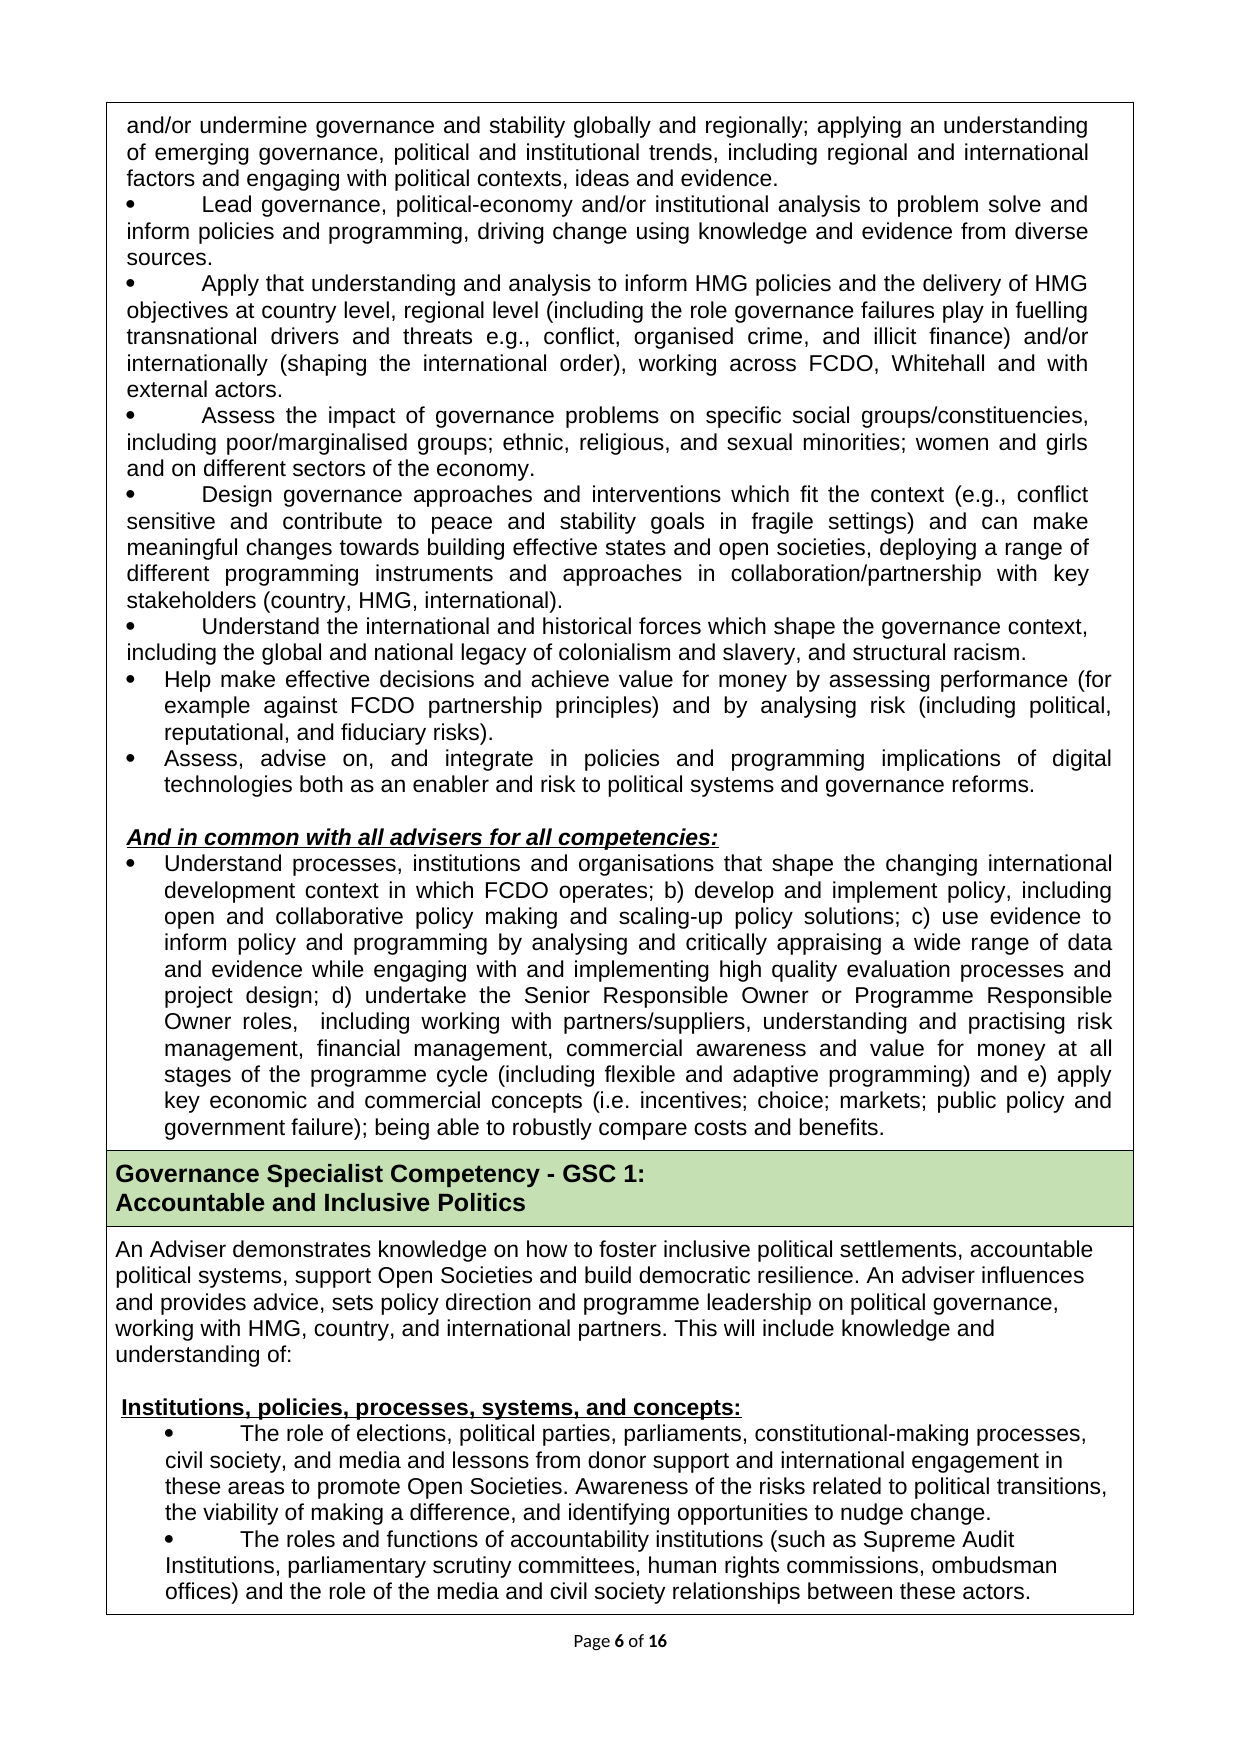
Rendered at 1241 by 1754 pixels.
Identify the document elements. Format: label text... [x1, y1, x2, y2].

table_cell [107, 103, 1133, 1149]
table_cell Governance Specialist Competency - GSC 1: Accountable and Inclusive Politics [107, 1151, 1133, 1226]
table_header and/or undermine governance and stability globally and regionally; applying an understanding of emerging governance, political and institutional trends, including regional and international factors and engaging with political contexts, ideas and evidence. Lead governance, political-economy and/or institutional analysis to problem solve and inform policies and programming, driving change using knowledge and evidence from diverse sources. Apply that understanding and analysis to inform HMG policies and the delivery of HMG objectives at country level, regional level (including the role governance failures play in fuelling transnational drivers and threats e.g., conflict, organised crime, and illicit finance) and/or internationally (shaping the international order), working across FCDO, Whitehall and with external actors. Assess the impact of governance problems on specific social groups/constituencies, including poor/marginalised groups; ethnic, religious, and sexual minorities; women and girls and on different sectors of the economy. Design governance approaches and interventions which fit the context (e.g., conflict sensitive and contribute to peace and stability goals in fragile settings) and can make meaningful changes towards building effective states and open societies, deploying a range of different programming instruments and approaches in collaboration/partnership with key stakeholders (country, HMG, international). Understand the international and historical forces which shape the governance context, including the global and national legacy of colonialism and slavery, and structural racism. Help make effective decisions and achieve value for money by assessing performance (for example against FCDO partnership principles) and by analysing risk (including political, reputational, and fiduciary risks). Assess, advise on, and integrate in policies and programming implications of digital technologies both as an enabler and risk to political systems and governance reforms. And in common with all advisers for all competencies: Understand processes, institutions and organisations that shape the changing international development context in which FCDO operates; b) develop and implement policy, including open and collaborative policy making and scaling-up policy solutions; c) use evidence to inform policy and programming by analysing and critically appraising a wide range of data and evidence while engaging with and implementing high quality evaluation processes and project design; d) undertake the Senior Responsible Owner or Programme Responsible Owner roles, including working with partners/suppliers, understanding and practising risk management, financial management, commercial awareness and value for money at all stages of the programme cycle (including flexible and adaptive programming) and e) apply key economic and commercial concepts (i.e. incentives; choice; markets; public policy and government failure); being able to robustly compare costs and benefits. [116, 113, 1124, 1140]
table_cell An Adviser demonstrates knowledge on how to foster inclusive political settlements, accountable political systems, support Open Societies and build democratic resilience. An adviser influences and provides advice, sets policy direction and programme leadership on political governance, working with HMG, country, and international partners. This will include knowledge and understanding of: Institutions, policies, processes, systems, and concepts: The role of elections, political parties, parliaments, constitutional-making processes, civil society, and media and lessons from donor support and international engagement in these areas to promote Open Societies. Awareness of the risks related to political transitions, the viability of making a difference, and identifying opportunities to nudge change. The roles and functions of accountability institutions (such as Supreme Audit Institutions, parliamentary scrutiny committees, human rights commissions, ombudsman offices) and the role of the media and civil society relationships between these actors. Strategies that citizens/civil society use to demand civil and political rights (including for women and marginalised groups) and enhance accountability of government and engage in the political process including use of digital, data and technology, and the challenges and risks they face in different contexts. The role of business, experts, citizens and social movements, and institutional arrangements for their engagement and inclusion (e.g., committees, citizen’s assemblies) to drive reform and generate and achieve ambition in long-term policy areas (e.g., climate and biodiversity). The role of multi-stakeholder initiatives on transparency and accountability (e.g., Open Government Partnership; Extractives Industries transparency Initiatives) and how these can drive progress at a country level. International commitments on accountability, rights, and inclusion (e.g., Sustainable Development Goals 5 and 16). The key threats and risks to achieving more Open Societies with accountable and inclusive governance (e.g., closed/elite political settlements, corruption, power of non-state actors, serious and organised crime, illicit finance; drivers of authoritarianism and decreasing democratic and civic space) and how linkages between the state and powerful non-state actors e.g., organised crime groups can undermine legitimacy and act as a blocker to change. Approaches and tools: Approaches to building inclusive, open, accountable, and legitimate political systems in different political contexts/systems, including in fragile and conflict-affected, and climate vulnerable environments, taking account of the nature of the political settlement and elite bargain. Approaches to strengthening accountability and transparency institutions and in key social sectors; including the relative strengths and weaknesses. Approaches to defending civil and political rights, upholding the rule of law, and enabling access to justice, working with local human rights defenders and civil society. Approaches to defending media freedom, protecting against digital surveillance, and supporting open-by-default digital environments including awareness of digital tools to manipulate elections and wider political and social discourse, for example mass disinformation campaigns conducted on social media. Approaches to adapt and apply inclusive political economy analysis to ensure greater coherence and build common incentives towards more inclusive political settlements, and instruments for the strengthening accountability and transparency. Strategies and programmes to support coalitions for change and overcome collective action problems, bringing together diverse actors. Strategies and approaches to promote the participation, representation and rights of marginalised groups, sexual minorities, and women in political processes. Ensuring their participation and representation in all levels of decision making. Supporting partner countries membership of international initiatives on transparency and accountability initiatives. Enabling advisers to: Analyse and advise on the nature of the political settlement/elite-bargain in different contexts, how this influences opportunities for change, and the operating space for international engagement. Better manage risks to and blockers of accountable and inclusive governance change (e.g., corruption, organised crime, illicit finance), while building the evidence base on how accountable and inclusive governance approaches can support wider cross-HMG objectives and strategies e.g., on organised crime, violent extremism, and terrorism. Analyse political processes and accountability institutions at regional, country, and sub-regional levels and identify entry points for FCDO engagement. Lead/contribute to policy development in areas of political governance and Open Societies (including elections, parliaments, political parties, civil society, human rights, and media freedom) and provide high-level advice to HMG, partner governments and the wider international community. Design, review and oversee strategic engagement including programmes supporting accountable and inclusive politics in a broad range of country contexts, for example in authoritarian regimes, where hostile state actors have influence and fragile and conflict-affected states. Work with a wide range of stakeholders within and beyond HMG, in promoting accountable and inclusive politics. Advise on incorporating transparency and accountability measures into sector programmes, including use of digital, data and technology. Ensure that approaches that empower women and girls, vulnerable and minority groups and promote the realisation of civil and political rights are at the heart of FCDO’s work on inclusive politics and Open Societies. Apply an understanding of anti-corruption tools to political governance thinking and programmes and understand how political reform can loosen binding constraints in other governance areas (such as collective action problems). [107, 1227, 1133, 1613]
